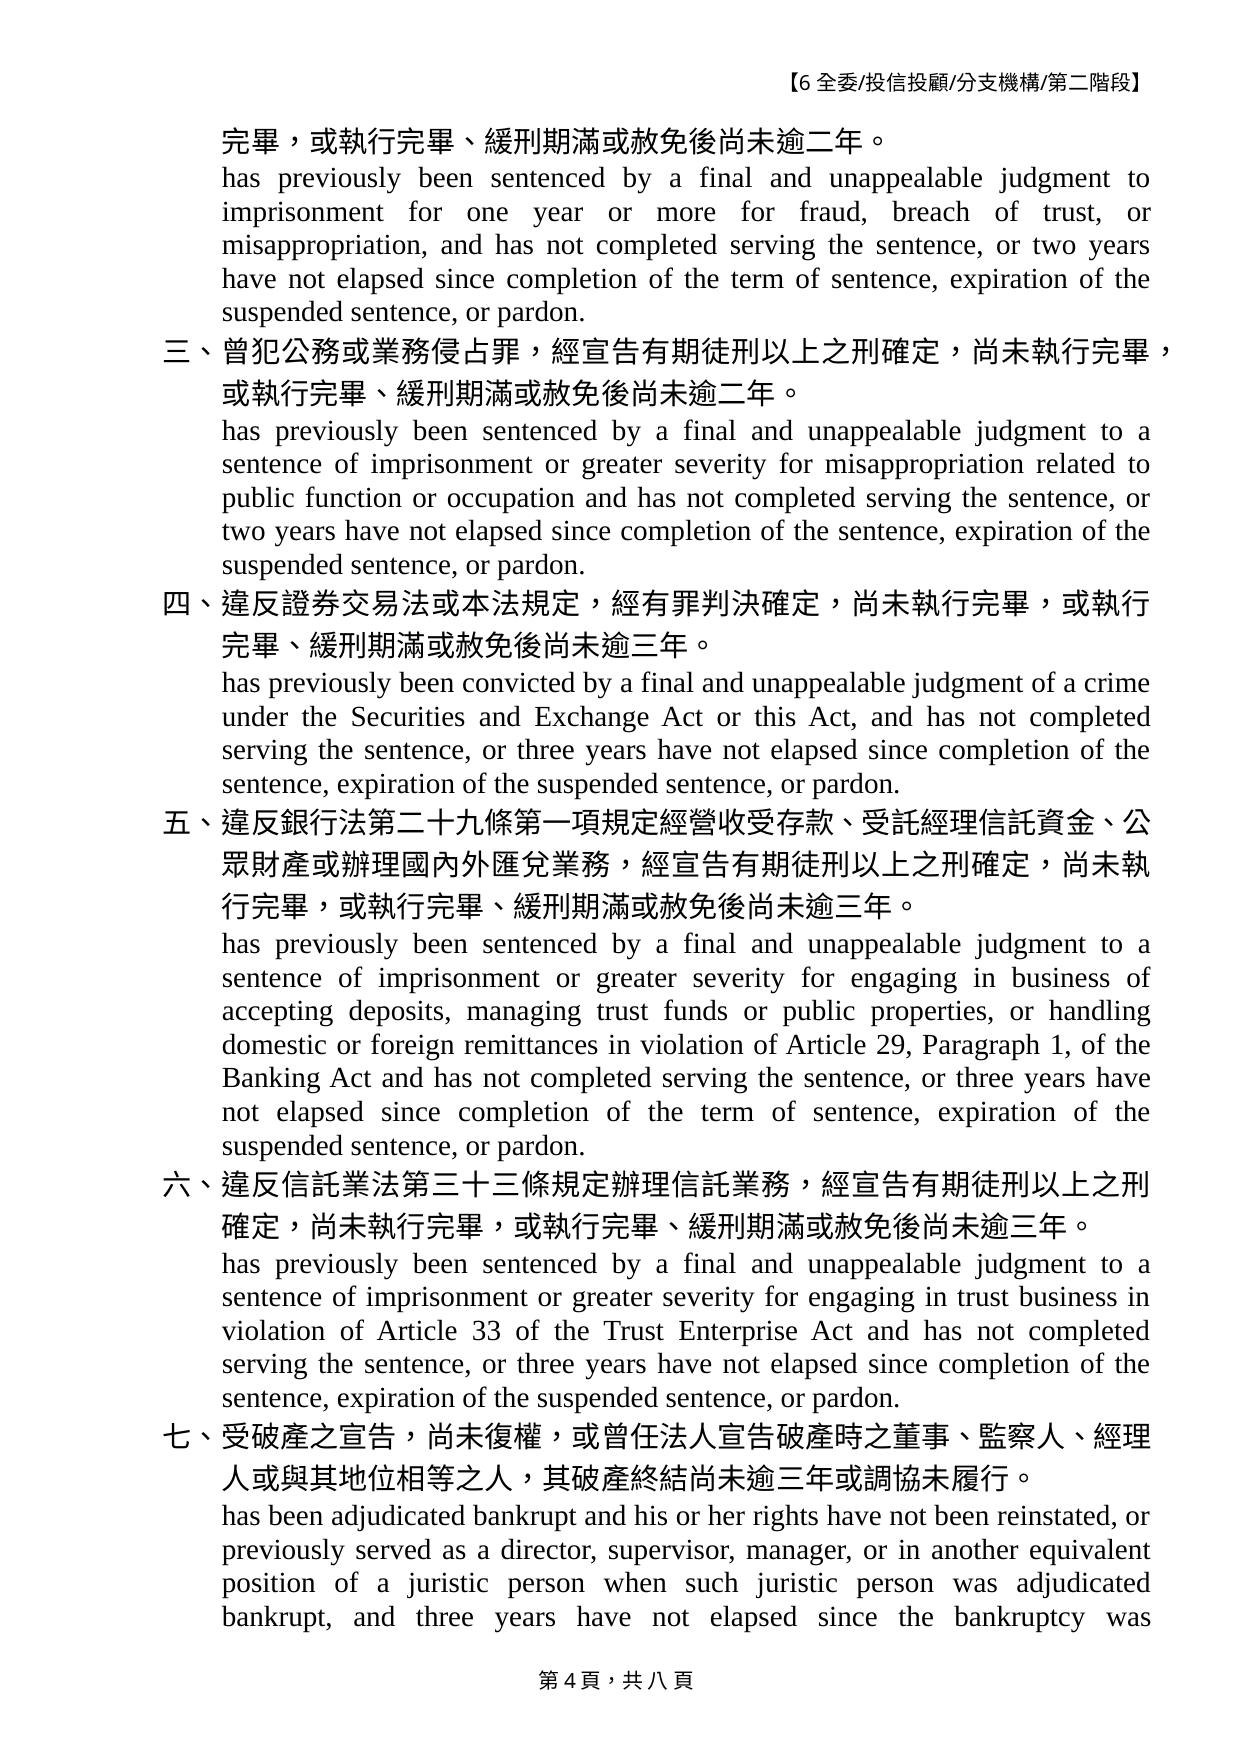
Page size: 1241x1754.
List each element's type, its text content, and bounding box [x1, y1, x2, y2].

list 曾犯公務或業務侵占罪，經宣告有期徒刑以上之刑確定，尚未執行完畢，或執行完畢、緩刑期滿或赦免後尚未逾二年。 has previously been sentenced by a final and unappealable judgment to a sentence of imprisonment or greater severity for misappropriation related to public function or occupation and has not completed serving the sentence, or two years have not elapsed since completion of the sentence, expiration of the suspended sentence, or pardon. [162, 328, 1152, 581]
list 完畢，或執行完畢、緩刑期滿或赦免後尚未逾二年。 has previously been sentenced by a final and unappealable judgment to imprisonment for one year or more for fraud, breach of trust, or misappropriation, and has not completed serving the sentence, or two years have not elapsed since completion of the term of sentence, expiration of the suspended sentence, or pardon. [162, 118, 1152, 328]
list 違反信託業法第三十三條規定辦理信託業務，經宣告有期徒刑以上之刑確定，尚未執行完畢，或執行完畢、緩刑期滿或赦免後尚未逾三年。 has previously been sentenced by a final and unappealable judgment to a sentence of imprisonment or greater severity for engaging in trust business in violation of Article 33 of the Trust Enterprise Act and has not completed serving the sentence, or three years have not elapsed since completion of the sentence, expiration of the suspended sentence, or pardon. [162, 1161, 1152, 1413]
list 受破產之宣告，尚未復權，或曾任法人宣告破產時之董事、監察人、經理人或與其地位相等之人，其破產終結尚未逾三年或調協未履行。 has been adjudicated bankrupt and his or her rights have not been reinstated, or previously served as a director, supervisor, manager, or in another equivalent position of a juristic person when such juristic person was adjudicated bankrupt, and three years have not elapsed since the bankruptcy was [162, 1413, 1152, 1632]
list 違反銀行法第二十九條第一項規定經營收受存款、受託經理信託資金、公眾財產或辦理國內外匯兌業務，經宣告有期徒刑以上之刑確定，尚未執行完畢，或執行完畢、緩刑期滿或赦免後尚未逾三年。 has previously been sentenced by a final and unappealable judgment to a sentence of imprisonment or greater severity for engaging in business of accepting deposits, managing trust funds or public properties, or handling domestic or foreign remittances in violation of Article 29, Paragraph 1, of the Banking Act and has not completed serving the sentence, or three years have not elapsed since completion of the term of sentence, expiration of the suspended sentence, or pardon. [162, 799, 1152, 1161]
list 違反證券交易法或本法規定，經有罪判決確定，尚未執行完畢，或執行完畢、緩刑期滿或赦免後尚未逾三年。 has previously been convicted by a final and unappealable judgment of a crime under the Securities and Exchange Act or this Act, and has not completed serving the sentence, or three years have not elapsed since completion of the sentence, expiration of the suspended sentence, or pardon. [162, 581, 1152, 799]
